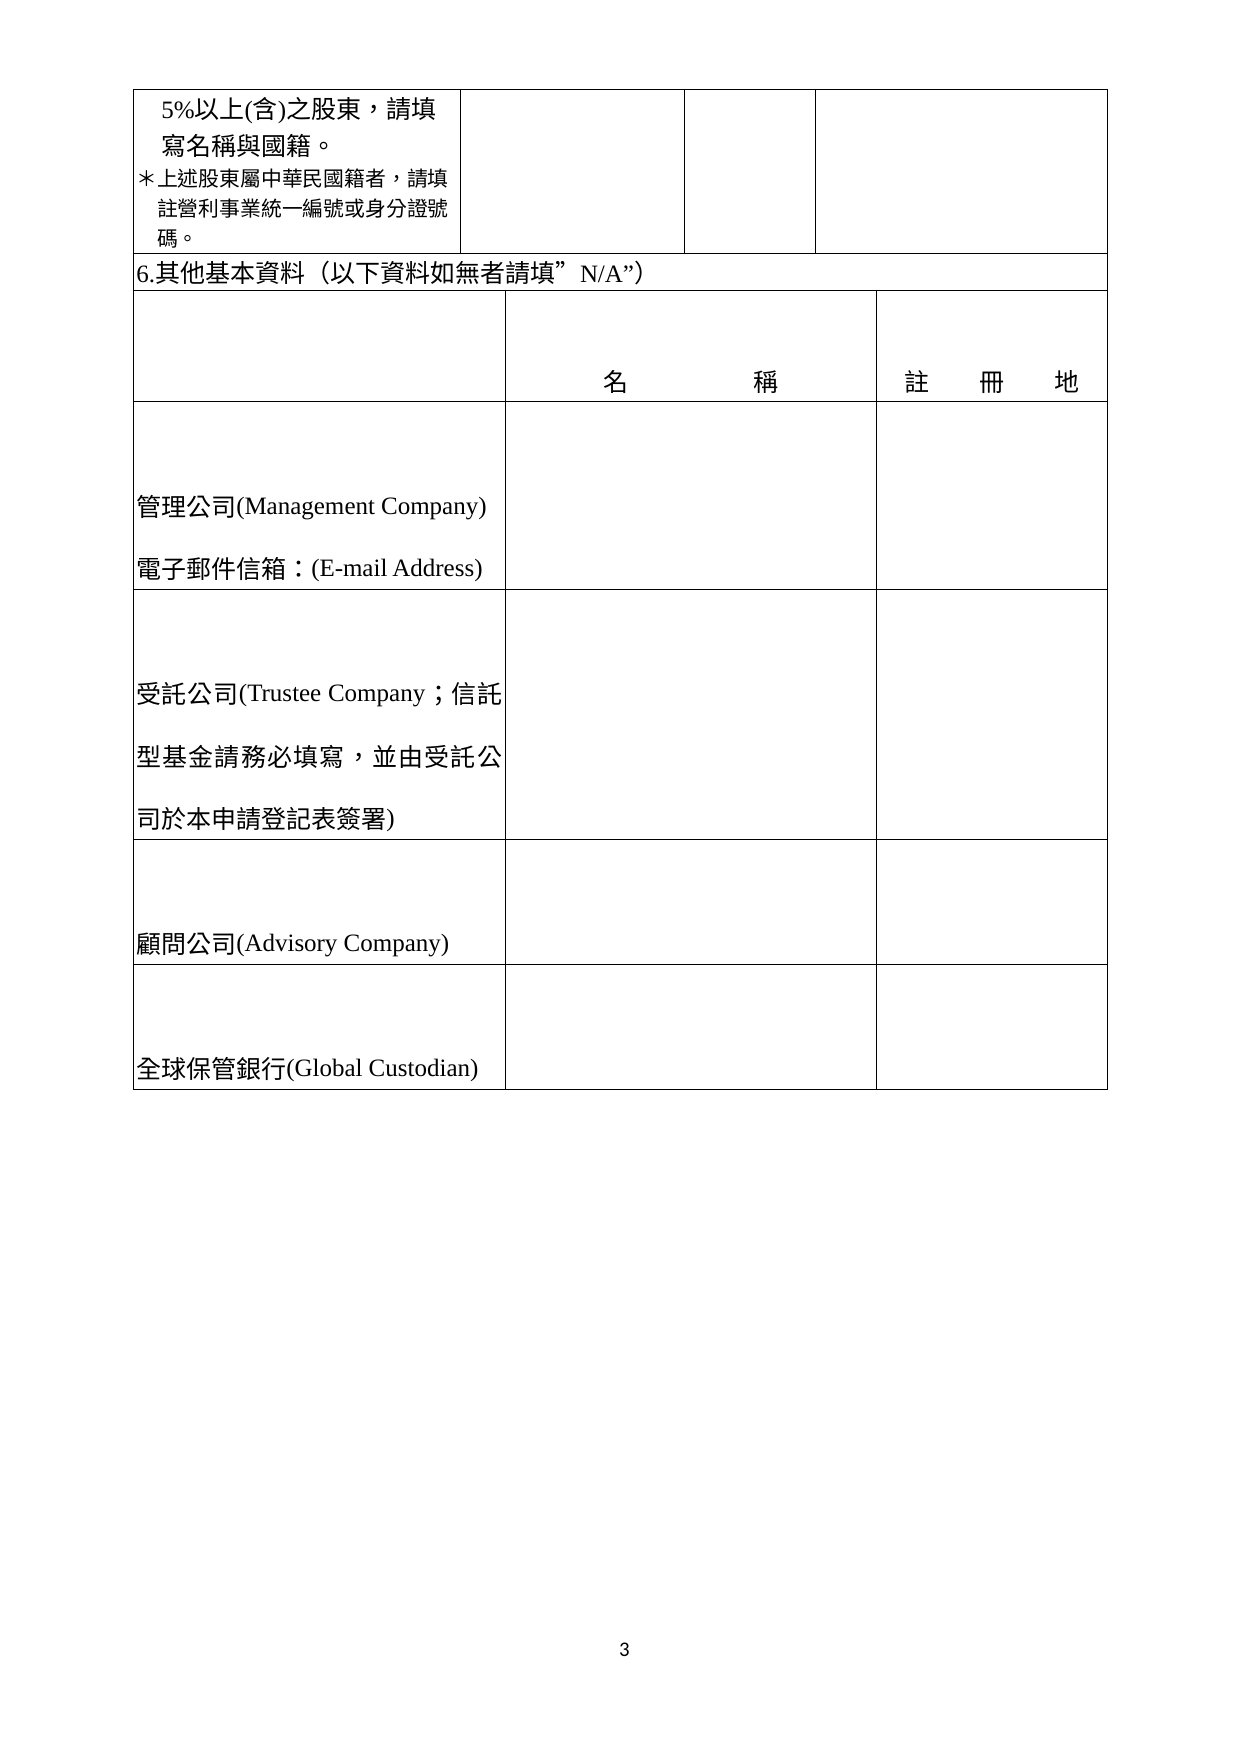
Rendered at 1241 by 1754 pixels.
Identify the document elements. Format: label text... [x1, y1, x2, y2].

table_cell [506, 965, 876, 1089]
table_cell [134, 291, 505, 401]
table_cell [506, 402, 876, 589]
table_cell 全球保管銀行(Global Custodian) [134, 965, 505, 1089]
table_cell [685, 90, 815, 253]
table_cell [877, 840, 1107, 964]
table_cell [877, 965, 1107, 1089]
table_cell [461, 90, 684, 253]
table_cell 顧問公司(Advisory Company) [134, 840, 505, 964]
table_cell [506, 840, 876, 964]
table_cell 受託公司(Trustee Company；信託型基金請務必填寫，並由受託公司於本申請登記表簽署) [134, 590, 505, 839]
table_cell 6.其他基本資料（以下資料如無者請填”N/A”） [134, 254, 1107, 290]
table_cell 名 稱 [506, 291, 876, 401]
table_cell [506, 590, 876, 839]
table_cell [877, 402, 1107, 589]
table_cell [877, 590, 1107, 839]
table_cell 註 冊 地 [877, 291, 1107, 401]
table_cell 5%以上(含)之股東，請填寫名稱與國籍。 ＊上述股東屬中華民國籍者，請填註營利事業統一編號或身分證號碼。 [134, 90, 460, 253]
table_cell [816, 90, 1107, 253]
table_cell 管理公司(Management Company) 電子郵件信箱：(E-mail Address) [134, 402, 505, 589]
